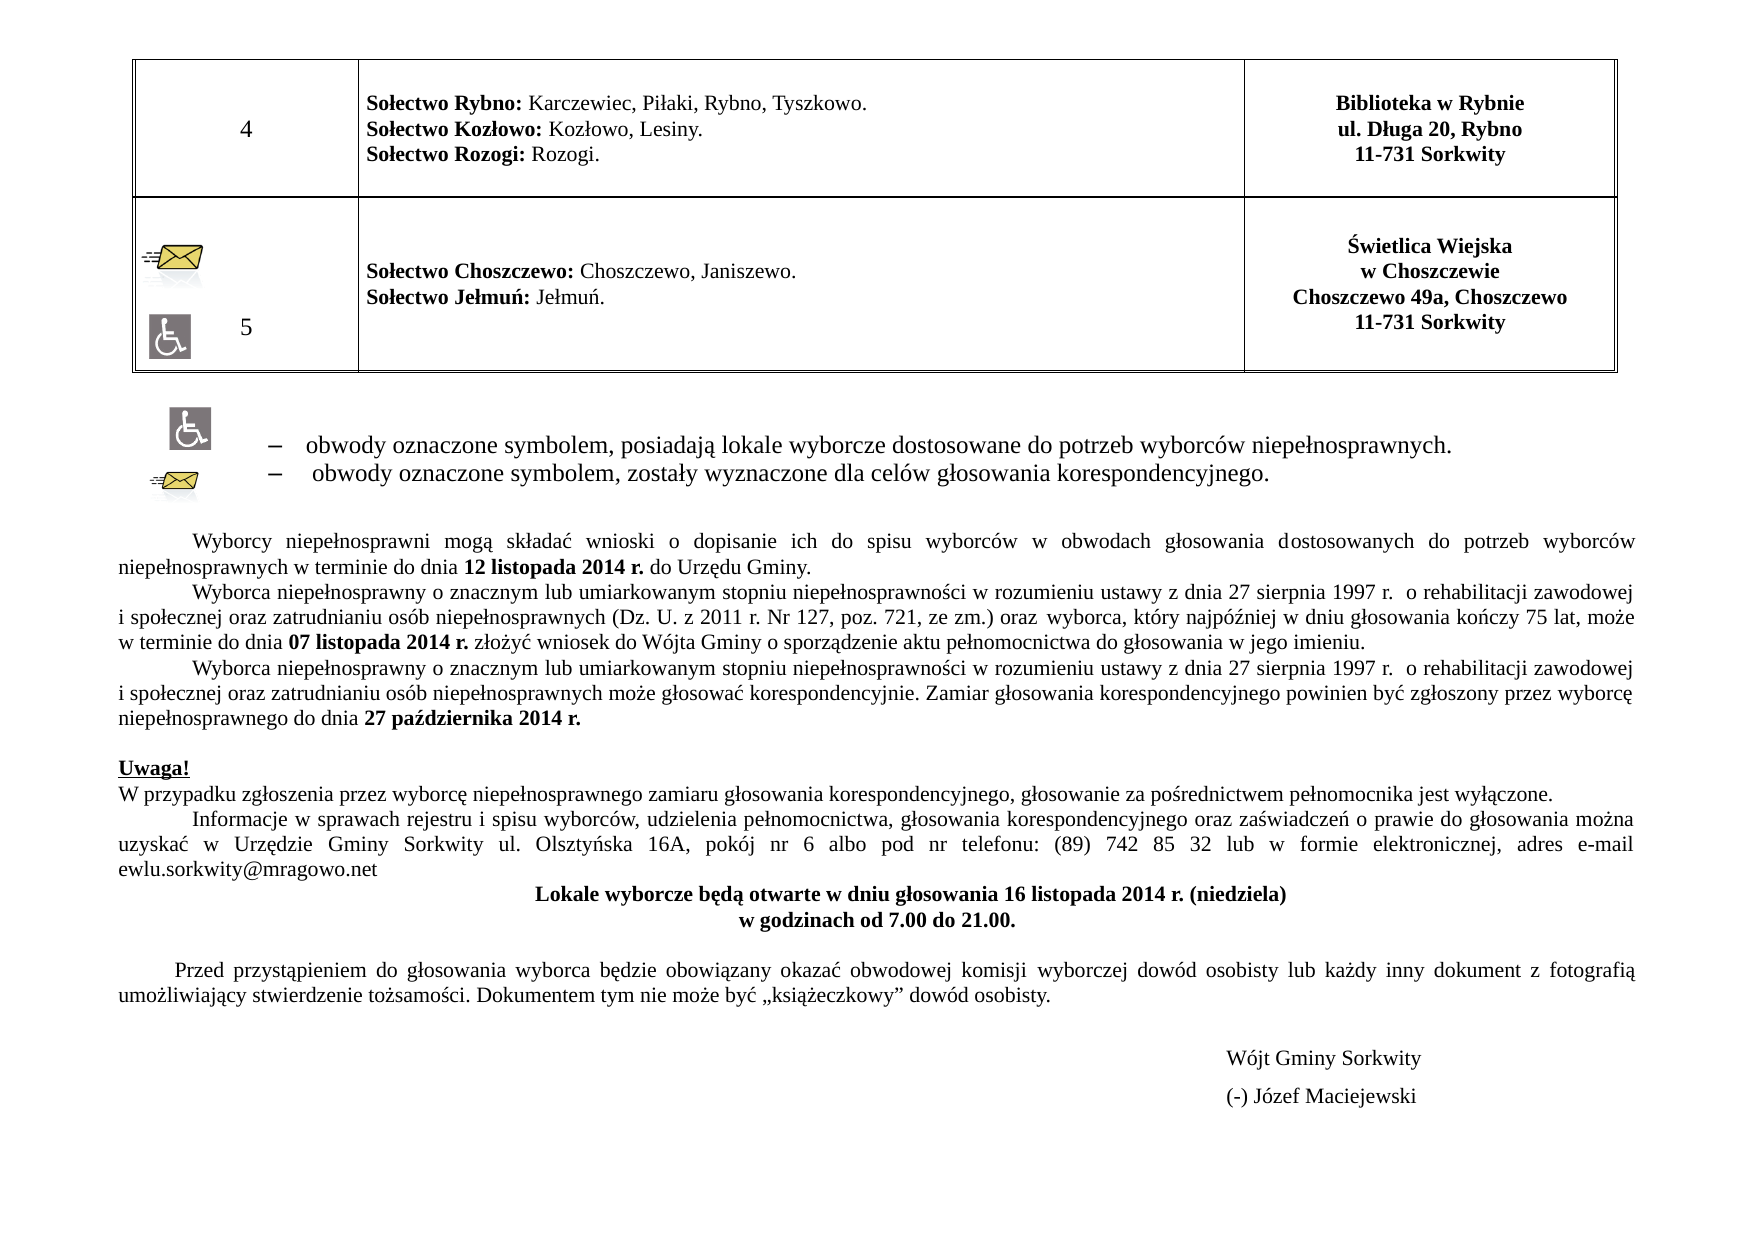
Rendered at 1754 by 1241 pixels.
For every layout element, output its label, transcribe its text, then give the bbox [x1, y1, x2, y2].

text Wyborca niepełnosprawny o znacznym lub umiarkowanym stopniu niepełnosprawności w rozumieniu ustawy z dnia 27 sierpnia 1997 r. o rehabilitacji zawodowej i społecznej oraz zatrudnianiu osób niepełnosprawnych (Dz. U. z 2011 r. Nr 127, poz. 721, ze zm.) oraz wyborca, który najpóźniej w dniu głosowania kończy 75 lat, może w terminie do dnia 07 listopada 2014 r. złożyć wniosek do Wójta Gminy o sporządzenie aktu pełnomocnictwa do głosowania w jego imieniu. [118, 579, 1636, 654]
text Przed przystąpieniem do głosowania wyborca będzie obowiązany okazać obwodowej komisji wyborczej dowód osobisty lub każdy inny dokument z fotografią umożliwiający stwierdzenie tożsamości. Dokumentem tym nie może być „książeczkowy” dowód osobisty. [118, 957, 1636, 1007]
text Wyborca niepełnosprawny o znacznym lub umiarkowanym stopniu niepełnosprawności w rozumieniu ustawy z dnia 27 sierpnia 1997 r. o rehabilitacji zawodowej i społecznej oraz zatrudnianiu osób niepełnosprawnych może głosować korespondencyjnie. Zamiar głosowania korespondencyjnego powinien być zgłoszony przez wyborcę niepełnosprawnego do dnia 27 października 2014 r. [118, 654, 1636, 730]
text Informacje w sprawach rejestru i spisu wyborców, udzielenia pełnomocnictwa, głosowania korespondencyjnego oraz zaświadczeń o prawie do głosowania można uzyskać w Urzędzie Gminy Sorkwity ul. Olsztyńska 16A, pokój nr 6 albo pod nr telefonu: (89) 742 85 32 lub w formie elektronicznej, adres e-mail ewlu.sorkwity@mragowo.net [118, 806, 1636, 881]
text W przypadku zgłoszenia przez wyborcę niepełnosprawnego zamiaru głosowania korespondencyjnego, głosowanie za pośrednictwem pełnomocnika jest wyłączone. [118, 781, 1636, 806]
text Wójt Gminy Sorkwity [118, 1045, 1636, 1071]
text Lokale wyborcze będą otwarte w dniu głosowania 16 listopada 2014 r. (niedziela) w godzinach od 7.00 do 21.00. [118, 881, 1636, 932]
table_cell Biblioteka w Rybnie ul. Długa 20, Rybno 11-731 Sorkwity [1245, 60, 1614, 196]
table_cell Świetlica Wiejska w Choszczewie Choszczewo 49a, Choszczewo 11-731 Sorkwity [1245, 198, 1614, 370]
table_cell Sołectwo Rybno: Karczewiec, Piłaki, Rybno, Tyszkowo. Sołectwo Kozłowo: Kozłowo, Lesiny. Sołectwo Rozogi: Rozogi. [359, 60, 1244, 196]
table_cell 4 [136, 60, 358, 196]
text Wyborcy niepełnosprawni mogą składać wnioski o dopisanie ich do spisu wyborców w obwodach głosowania dostosowanych do potrzeb wyborców niepełnosprawnych w terminie do dnia 12 listopada 2014 r. do Urzędu Gminy. [118, 528, 1636, 579]
text Uwaga! [118, 755, 1636, 781]
list obwody oznaczone symbolem, zostały wyznaczone dla celów głosowania korespondencyjnego. [268, 458, 1636, 487]
list obwody oznaczone symbolem, posiadają lokale wyborcze dostosowane do potrzeb wyborców niepełnosprawnych. [268, 430, 1636, 458]
table_cell Sołectwo Choszczewo: Choszczewo, Janiszewo. Sołectwo Jełmuń: Jełmuń. [359, 198, 1244, 370]
text (-) Józef Maciejewski [118, 1083, 1636, 1108]
table_cell 5 [136, 198, 358, 370]
